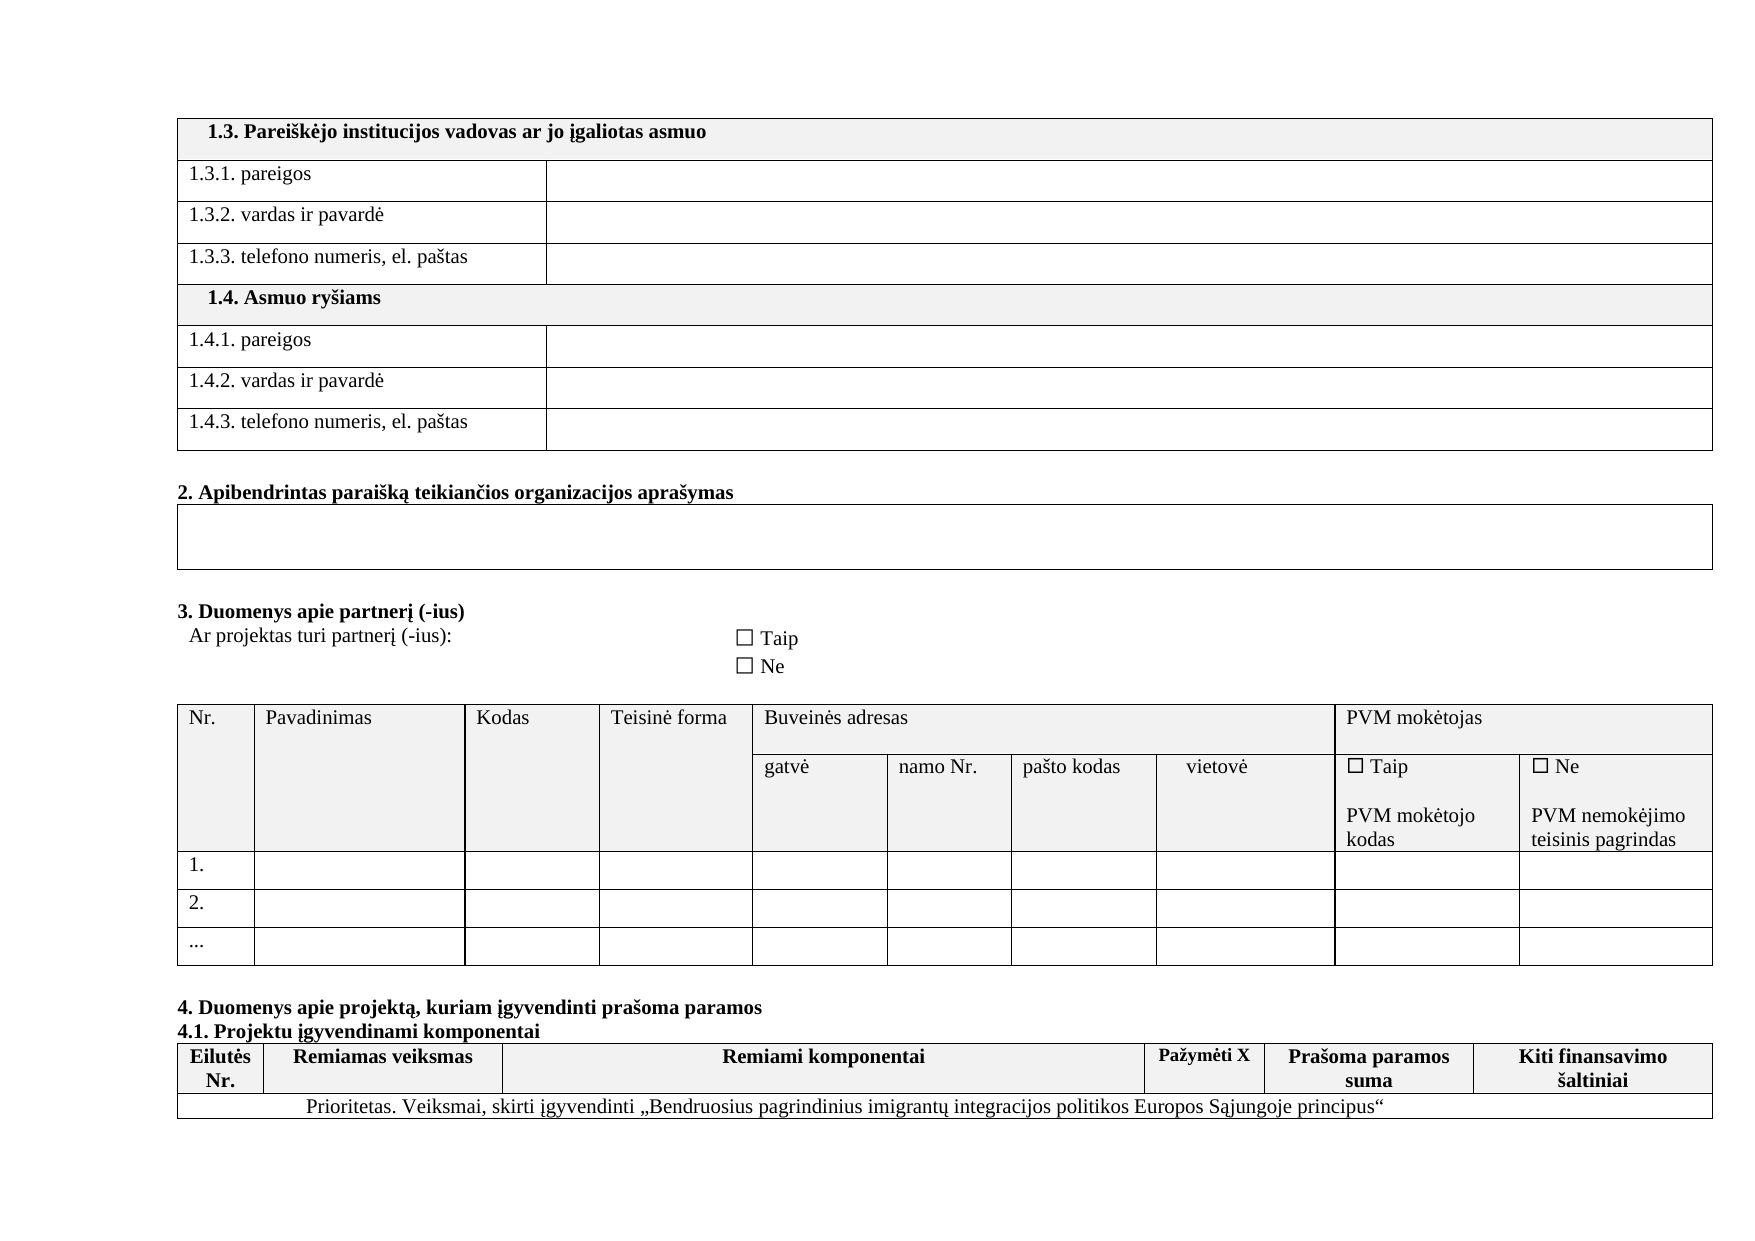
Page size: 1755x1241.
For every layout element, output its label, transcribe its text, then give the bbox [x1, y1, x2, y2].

table_header Kodas [466, 705, 599, 851]
table_header Ar projektas turi partnerį (-ius): [177, 623, 723, 680]
table_cell Prioritetas. Veiksmai, skirti įgyvendinti „Bendruosius pagrindinius imigrantų integracijos politikos Europos Sąjungoje principus“ [178, 1094, 1513, 1118]
table_cell [1520, 890, 1712, 927]
table_cell [] Ne PVM nemokėjimo teisinis pagrindas [1520, 755, 1712, 851]
table_cell [600, 890, 752, 927]
table_cell [1551, 1094, 1601, 1118]
table_cell [1157, 928, 1334, 965]
table_cell gatvė [753, 755, 887, 851]
table_cell [255, 890, 464, 927]
text 3. Duomenys apie partnerį (-ius) [177, 599, 1666, 623]
table_cell [1688, 1094, 1712, 1118]
table_header PVM mokėtojas [1336, 705, 1712, 753]
table_cell 2. [178, 890, 254, 927]
table_cell 1.3.3. telefono numeris, el. paštas [178, 244, 546, 284]
table_cell [1012, 890, 1156, 927]
table_cell [255, 852, 464, 889]
table_cell [1513, 1094, 1551, 1118]
table_cell 1.4. Asmuo ryšiams [178, 285, 1663, 325]
text 2. Apibendrintas paraišką teikiančios organizacijos aprašymas [177, 479, 1666, 504]
table_cell [600, 852, 752, 889]
table_cell namo Nr. [888, 755, 1011, 851]
table_cell [466, 890, 599, 927]
table_header Prašoma paramos suma [1265, 1044, 1473, 1092]
table_header Remiamas veiksmas [264, 1044, 502, 1092]
table_cell [1520, 928, 1712, 965]
table_cell [547, 202, 1712, 242]
table_cell [600, 928, 752, 965]
text 4. Duomenys apie projektą, kuriam įgyvendinti prašoma paramos [177, 995, 1666, 1019]
table_cell [466, 852, 599, 889]
table_cell [1336, 890, 1519, 927]
table_header Eilutės Nr. [178, 1044, 263, 1092]
table_cell 1. [178, 852, 254, 889]
table_cell 1.3.1. pareigos [178, 161, 546, 201]
table_cell [547, 326, 1712, 367]
table_header [178, 505, 1712, 569]
table_cell [255, 928, 464, 965]
table_cell [466, 928, 599, 965]
table_cell vietovė [1157, 755, 1334, 851]
table_cell 1.4.3. telefono numeris, el. paštas [178, 409, 546, 450]
table_cell [1520, 852, 1712, 889]
table_cell [1663, 285, 1712, 325]
table_cell 1.3.2. vardas ir pavardė [178, 202, 546, 242]
table_cell [888, 928, 1011, 965]
table_cell [1336, 852, 1519, 889]
table_cell ... [178, 928, 254, 965]
table_cell [753, 928, 887, 965]
table_cell [547, 368, 1712, 408]
table_cell [1336, 928, 1519, 965]
table_header Nr. [178, 705, 254, 851]
table_cell [547, 244, 1712, 284]
table_cell 1.4.2. vardas ir pavardė [178, 368, 546, 408]
table_cell [1601, 1094, 1638, 1118]
table_header ⬜[] Taip ⬜[] Ne [723, 623, 1713, 680]
table_cell pašto kodas [1012, 755, 1156, 851]
table_cell 1.4.1. pareigos [178, 326, 546, 367]
table_cell 1.3. Pareiškėjo institucijos vadovas ar jo įgaliotas asmuo [178, 119, 1663, 159]
table_header Buveinės adresas [753, 705, 1334, 753]
table_cell [547, 161, 1712, 201]
table_cell [753, 852, 887, 889]
table_cell [] Taip PVM mokėtojo kodas [1336, 755, 1519, 851]
table_header Kiti finansavimo šaltiniai [1474, 1044, 1712, 1092]
table_header Pavadinimas [255, 705, 464, 851]
table_header Teisinė forma [600, 705, 752, 851]
table_header Pažymėti X [1145, 1044, 1264, 1092]
table_cell [888, 890, 1011, 927]
table_cell [547, 409, 1712, 450]
table_cell [1012, 928, 1156, 965]
table_header Remiami komponentai [503, 1044, 1144, 1092]
text 4.1. Projektu įgyvendinami komponentai [177, 1019, 1666, 1043]
table_cell [753, 890, 887, 927]
table_cell [888, 852, 1011, 889]
table_cell [1157, 852, 1334, 889]
table_cell [1012, 852, 1156, 889]
table_cell [1157, 890, 1334, 927]
table_cell [1663, 119, 1712, 159]
table_cell [1638, 1094, 1688, 1118]
